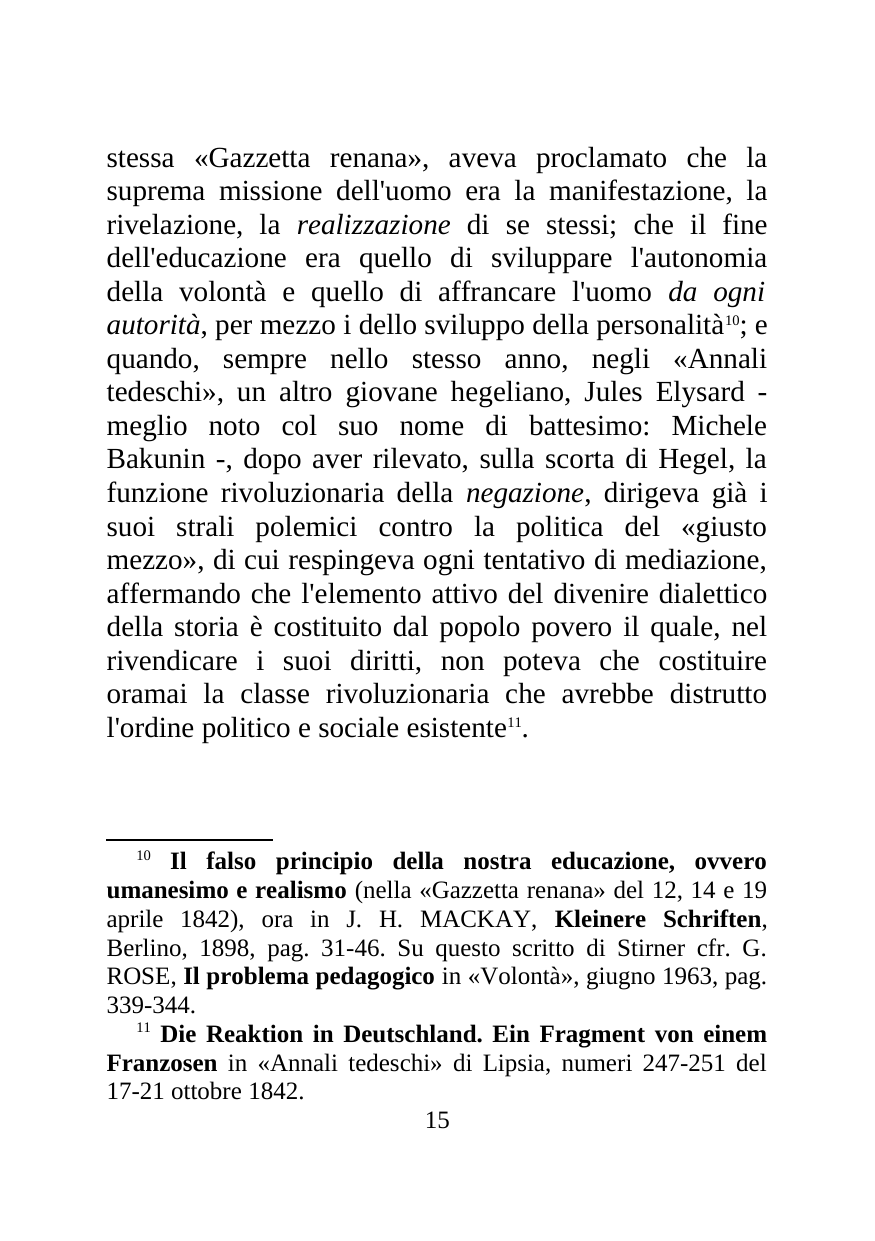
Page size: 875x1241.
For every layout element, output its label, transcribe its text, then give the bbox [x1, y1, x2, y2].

text Il falso principio della nostra educazione, ovvero umanesimo e realismo (nella «Gazzetta renana» del 12, 14 e 19 aprile 1842), ora in J. H. MACKAY, Kleinere Schriften, Berlino, 1898, pag. 31-46. Su questo scritto di Stirner cfr. G. ROSE, Il problema pedagogico in «Volontà», giugno 1963, pag. 339-344. [106, 846, 768, 1019]
text stessa «Gazzetta renana», aveva proclamato che la suprema missione dell'uomo era la manifestazione, la rivelazione, la realizzazione di se stessi; che il fine dell'educazione era quello di sviluppare l'autonomia della volontà e quello di affrancare l'uomo da ogni autorità, per mezzo i dello sviluppo della personalità; e quando, sempre nello stesso anno, negli «Annali tedeschi», un altro giovane hegeliano, Jules Elysard - meglio noto col suo nome di battesimo: Michele Bakunin -, dopo aver rilevato, sulla scorta di Hegel, la funzione rivoluzionaria della negazione, dirigeva già i suoi strali polemici contro la politica del «giusto mezzo», di cui respingeva ogni tentativo di mediazione, affermando che l'elemento attivo del divenire dialettico della storia è costituito dal popolo povero il quale, nel rivendicare i suoi diritti, non poteva che costituire oramai la classe rivoluzionaria che avrebbe distrutto l'ordine politico e sociale esistente. [106, 140, 768, 743]
text Die Reaktion in Deutschland. Ein Fragment von einem Franzosen in «Annali tedeschi» di Lipsia, numeri 247-251 del 17-21 ottobre 1842. [106, 1019, 768, 1105]
